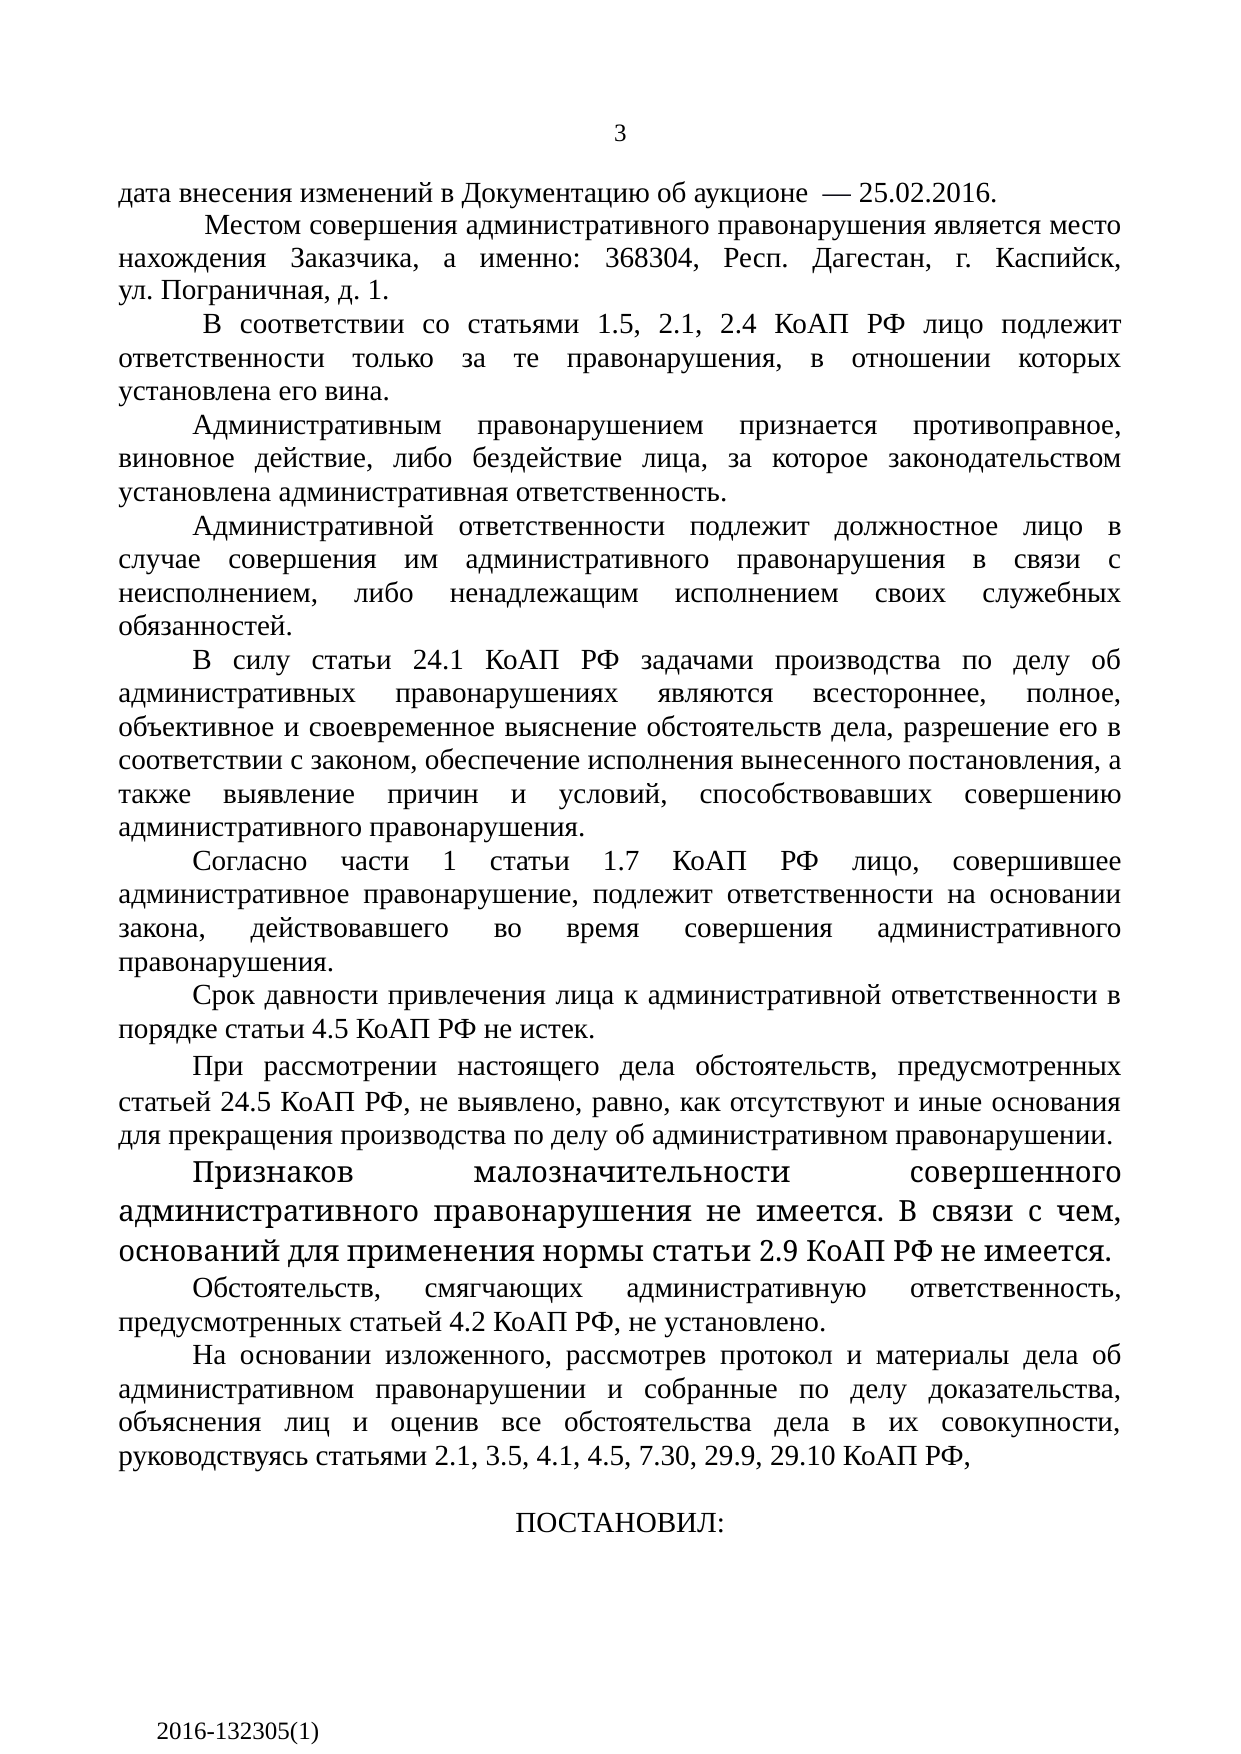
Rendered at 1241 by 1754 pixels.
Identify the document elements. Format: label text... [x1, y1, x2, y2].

text Административным правонарушением признается противоправное, виновное действие, либо бездействие лица, за которое законодательством установлена административная ответственность. [118, 407, 1122, 508]
text Административной ответственности подлежит должностное лицо в случае совершения им административного правонарушения в связи с неисполнением, либо ненадлежащим исполнением своих служебных обязанностей. [118, 508, 1122, 642]
text На основании изложенного, рассмотрев протокол и материалы дела об административном правонарушении и собранные по делу доказательства, объяснения лиц и оценив все обстоятельства дела в их совокупности, руководствуясь статьями 2.1, 3.5, 4.1, 4.5, 7.30, 29.9, 29.10 КоАП РФ, [118, 1337, 1122, 1471]
text Обстоятельств, смягчающих административную ответственность, предусмотренных статьей 4.2 КоАП РФ, не установлено. [118, 1270, 1122, 1337]
text дата внесения изменений в Документацию об аукционе — 25.02.2016. [118, 176, 1122, 209]
text Признаков малозначительности совершенного административного правонарушения не имеется. В связи с чем, оснований для применения нормы статьи 2.9 КоАП РФ не имеется. [118, 1151, 1122, 1270]
text В силу статьи 24.1 КоАП РФ задачами производства по делу об административных правонарушениях являются всестороннее, полное, объективное и своевременное выяснение обстоятельств дела, разрешение его в соответствии с законом, обеспечение исполнения вынесенного постановления, а также выявление причин и условий, способствовавших совершению административного правонарушения. [118, 642, 1122, 843]
text Срок давности привлечения лица к административной ответственности в порядке статьи 4.5 КоАП РФ не истек. [118, 977, 1122, 1044]
text ПОСТАНОВИЛ: [118, 1505, 1122, 1538]
text В соответствии со статьями 1.5, 2.1, 2.4 КоАП РФ лицо подлежит ответственности только за те правонарушения, в отношении которых установлена его вина. [118, 306, 1122, 407]
text Местом совершения административного правонарушения является место нахождения Заказчика, а именно: 368304, Респ. Дагестан, г. Каспийск, ул. Пограничная, д. 1. [118, 209, 1122, 306]
text При рассмотрении настоящего дела обстоятельств, предусмотренных статьей 24.5 КоАП РФ, не выявлено, равно, как отсутствуют и иные основания для прекращения производства по делу об административном правонарушении. [118, 1044, 1122, 1151]
text Согласно части 1 статьи 1.7 КоАП РФ лицо, совершившее административное правонарушение, подлежит ответственности на основании закона, действовавшего во время совершения административного правонарушения. [118, 843, 1122, 977]
